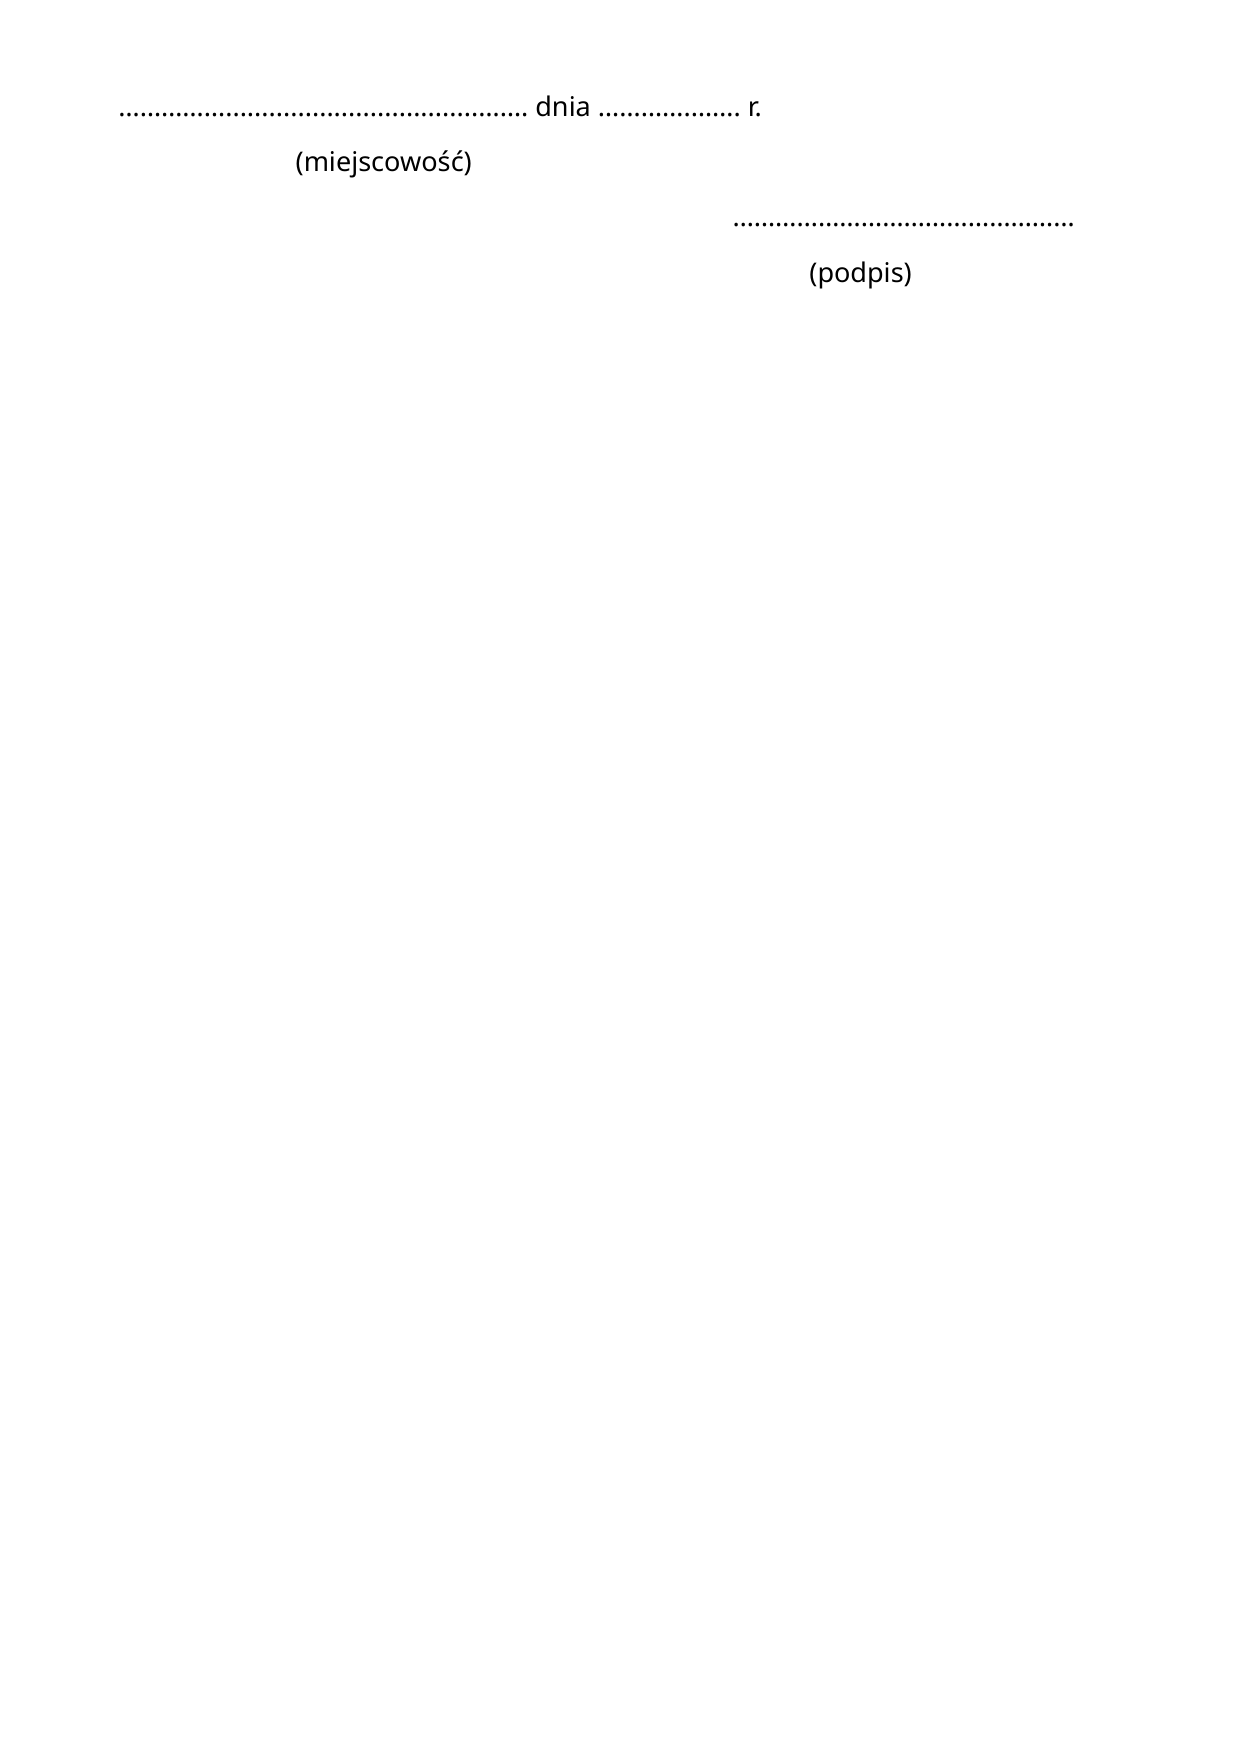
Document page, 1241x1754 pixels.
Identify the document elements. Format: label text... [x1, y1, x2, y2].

text ………………………………………… [118, 198, 1122, 235]
text (podpis) [118, 253, 1122, 290]
text (miejscowość) [118, 143, 1122, 179]
text ……………...................................……. dnia ………….……. r. [118, 87, 1122, 124]
